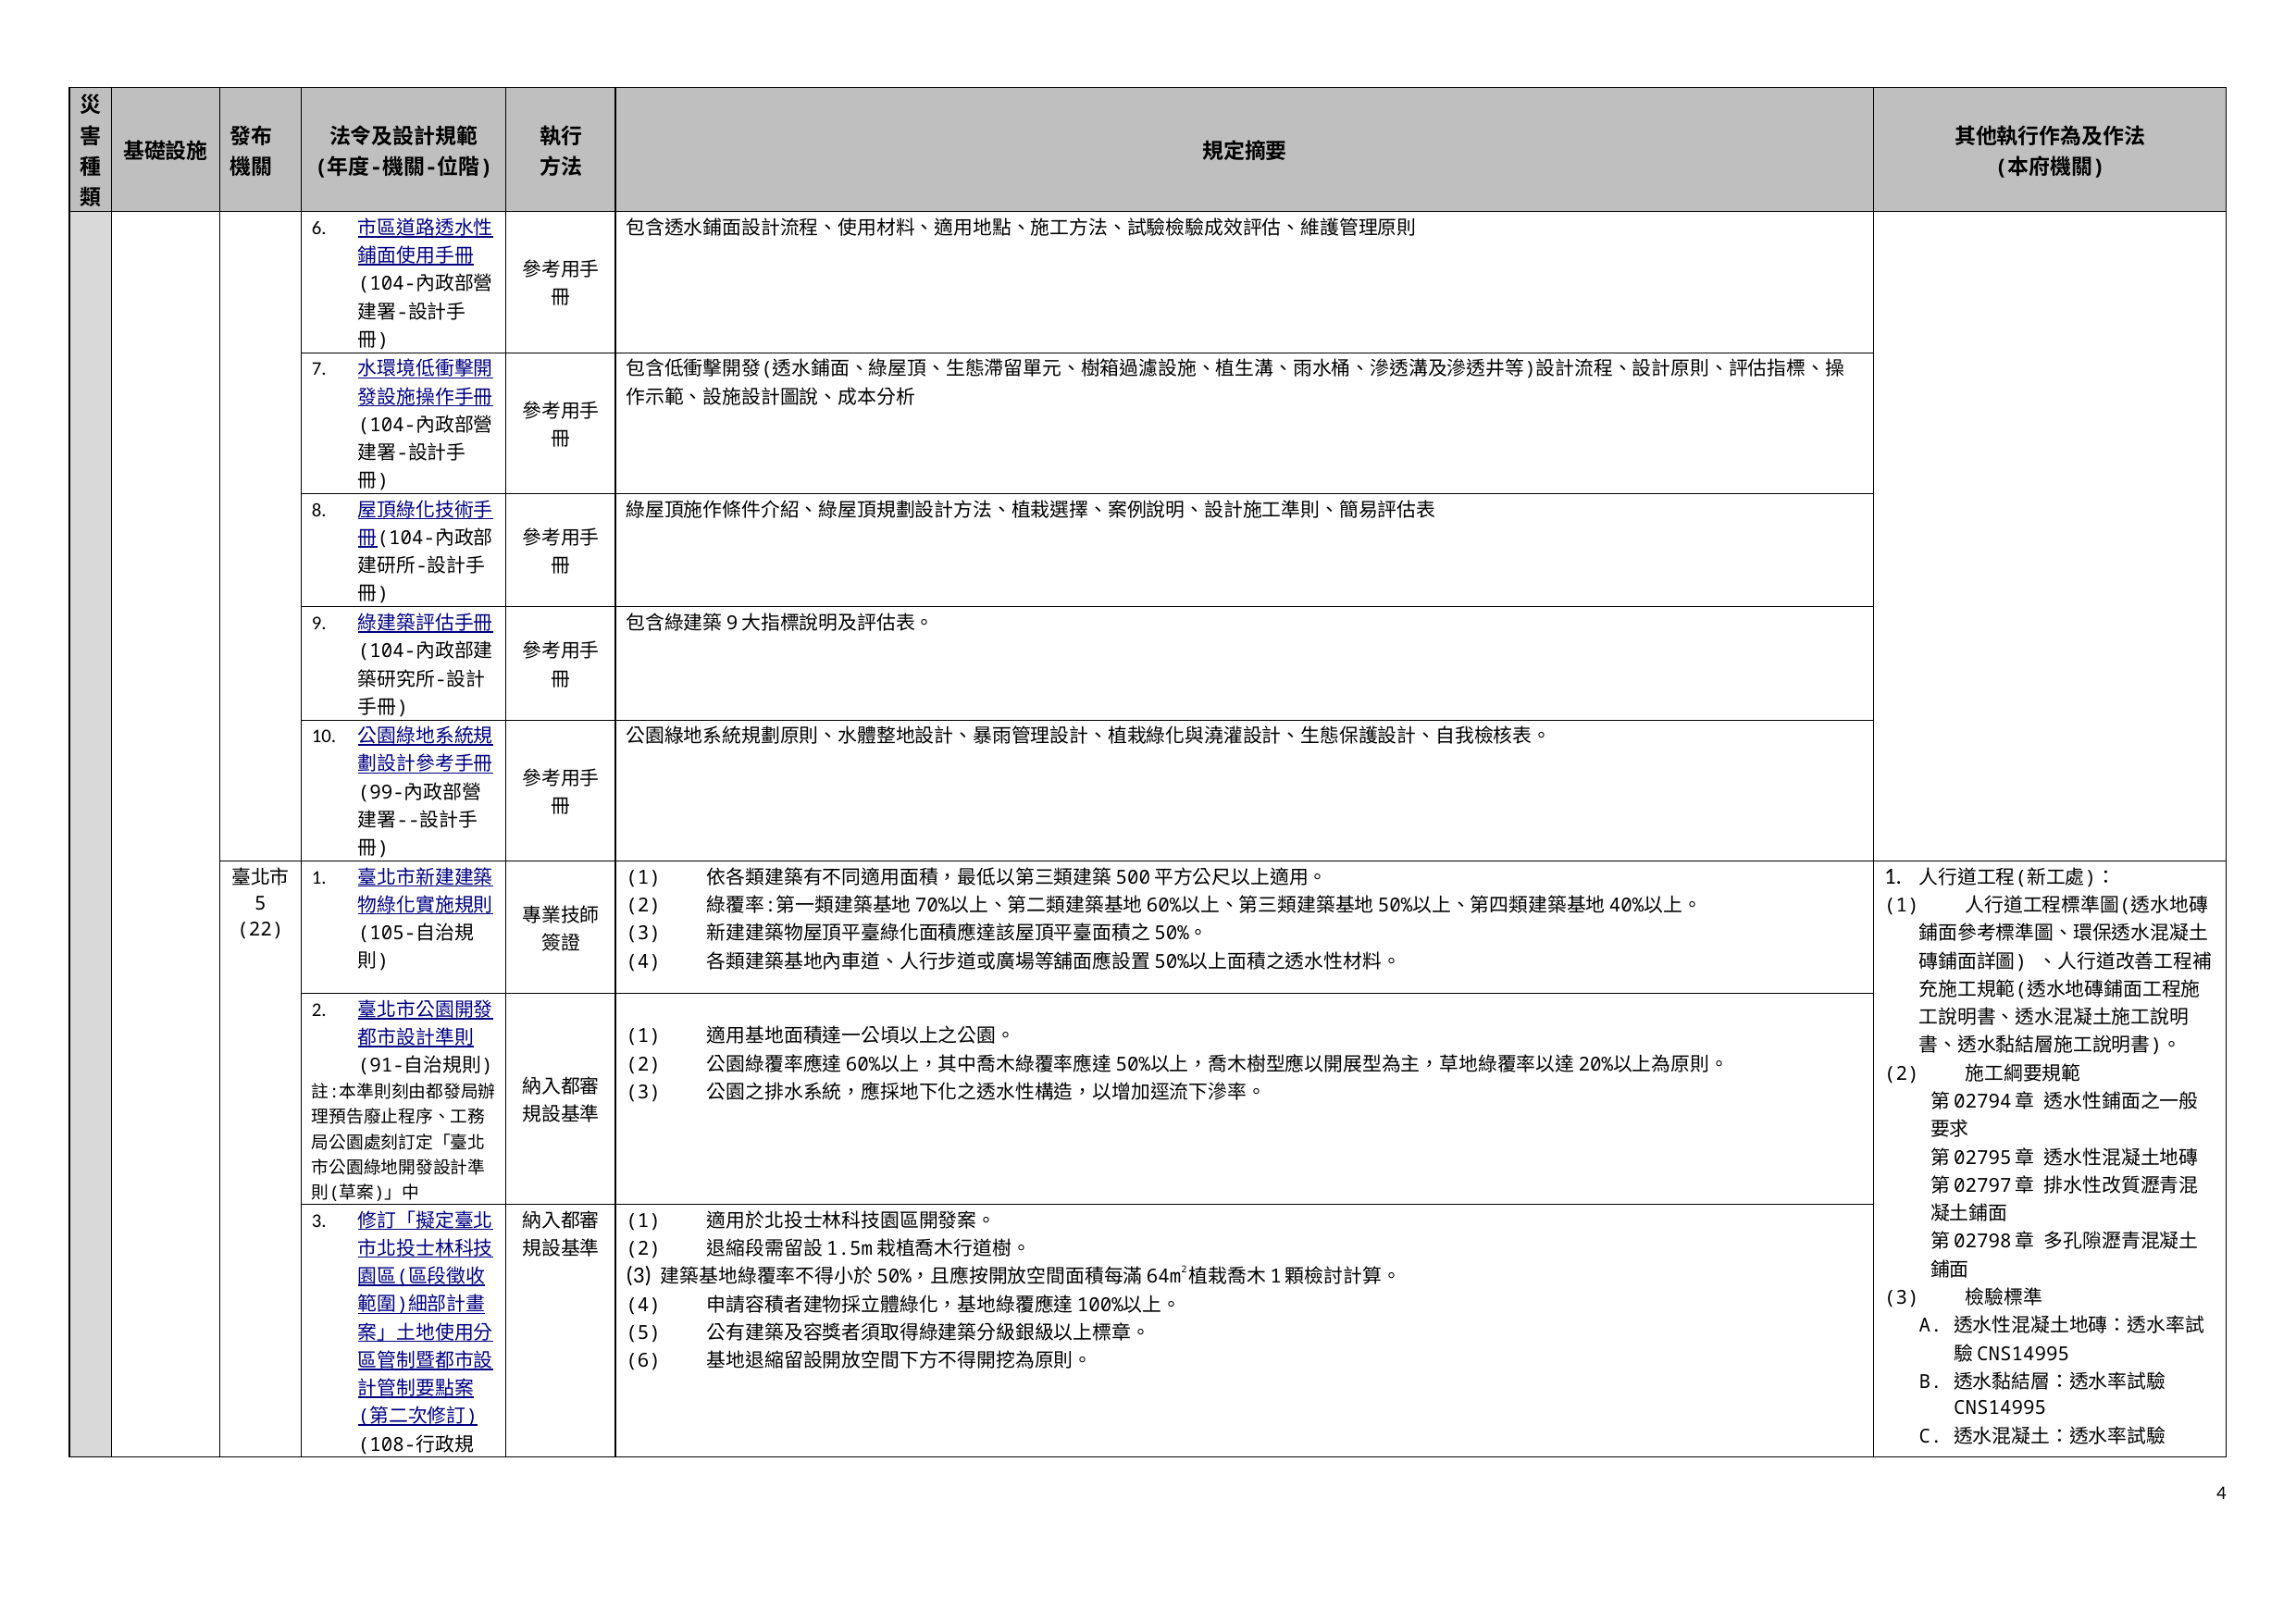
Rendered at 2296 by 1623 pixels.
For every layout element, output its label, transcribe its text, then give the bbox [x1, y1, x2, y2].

table_cell 依各類建築有不同適用面積，最低以第三類建築500平方公尺以上適用。 綠覆率:第一類建築基地70%以上、第二類建築基地60%以上、第三類建築基地50%以上、第四類建築基地40%以上。 新建建築物屋頂平臺綠化面積應達該屋頂平臺面積之50%。 各類建築基地內車道、人行步道或廣場等舖面應設置50%以上面積之透水性材料。 [616, 861, 1873, 993]
table_cell 公園綠地系統規劃原則、水體整地設計、暴雨管理設計、植栽綠化與澆灌設計、生態保護設計、自我檢核表。 [616, 721, 1873, 861]
table_cell 參考用手冊 [506, 721, 614, 861]
table_cell 適用基地面積達一公頃以上之公園。 公園綠覆率應達60%以上，其中喬木綠覆率應達50%以上，喬木樹型應以開展型為主，草地綠覆率以達20%以上為原則。 公園之排水系統，應採地下化之透水性構造，以增加逕流下滲率。 [616, 994, 1873, 1204]
table_header 規定摘要 [616, 88, 1873, 211]
table_cell 專業技師簽證 [506, 861, 614, 993]
table_cell 臺北市公園開發都市設計準則(91-自治規則) 註:本準則刻由都發局辦理預告廢止程序、工務局公園處刻訂定「臺北市公園綠地開發設計準則(草案)」中 [302, 994, 505, 1204]
table_cell [1874, 212, 2226, 861]
table_cell 參考用手冊 [506, 353, 614, 493]
table_cell 公園綠地系統規劃設計參考手冊(99-內政部營建署--設計手冊) [302, 721, 505, 861]
table_cell 包含綠建築9大指標說明及評估表。 [616, 607, 1873, 719]
table_cell [220, 212, 301, 861]
table_cell 納入都審規設基準 [506, 994, 614, 1204]
table_cell [112, 212, 219, 1456]
table_cell 包含低衝擊開發(透水鋪面、綠屋頂、生態滯留單元、樹箱過濾設施、植生溝、雨水桶、滲透溝及滲透井等)設計流程、設計原則、評估指標、操作示範、設施設計圖說、成本分析 [616, 353, 1873, 493]
table_cell 屋頂綠化技術手冊(104-內政部建研所-設計手冊) [302, 494, 505, 606]
table_cell 市區道路透水性鋪面使用手冊(104-內政部營建署-設計手冊) [302, 212, 505, 353]
table_header 發布機關 [220, 88, 301, 211]
table_cell 參考用手冊 [506, 494, 614, 606]
table_header 法令及設計規範 (年度-機關-位階) [302, 88, 505, 211]
table_cell 人行道工程(新工處)： 人行道工程標準圖(透水地磚鋪面參考標準圖、環保透水混凝土磚鋪面詳圖) 、人行道改善工程補充施工規範(透水地磚鋪面工程施工說明書、透水混凝土施工說明書、透水黏結層施工說明書)。 施工綱要規範 第02794章 透水性鋪面之一般要求 第02795章 透水性混凝土地磚 第02797章 排水性改質瀝青混凝土鋪面 第02798章 多孔隙瀝青混凝土鋪面 檢驗標準 透水性混凝土地磚：透水率試驗CNS14995 透水黏結層：透水率試驗CNS14995 透水混凝土：透水率試驗CNS14995 北投士林科技園區二期道路工程設計(新工處) 人行道皆採透水鋪面設計。 人行步道下方設置50cm貯留保水層。 設計帶狀植栽槽，並加厚下方貯留保水層至30cm。 路緣石增加開孔使道路逕流流入帶狀植栽槽進行入滲。 公園、校園周圍之側溝於街廓處進行滲透式集水井設計。 「代辦臺北市市場處所屬公有環南市場改建工程主體工程」：綠建築評估手冊-基本型(2015年版)；已取得銀級候選綠建築證書，後續工程完工後將取得銀級綠建築標章。(水利處) 建築工程類委託規劃設計技術服務契約約定內容如下：(新工處) 適用「臺北市公共設施用地開發保水作業要點」者，須依該要點之規定辦理基本設計、詳細設計及送審事宜。 依據綠建築(含綠屋頂及其雨水回收與澆灌系統)及其他相關法規提出評估結果，並研擬初步對應設計。 總工程預算金額為新臺幣3,000萬元以上者，應提送符合合格級以上，5,000萬元以上者，應提送符合銅級以上候選綠建築證書認證之初步設計；另於辦理計畫變更時，廠商應併同檢討，並依臺北市政府規定設計綠屋頂。 總工程預算金額為新臺幣3,000萬元以上者，上述圖樣及書表應符合候選綠建築證書認證之詳細設計；另於辦理計畫變更時，廠商應併同檢討，並依臺北市政府規定設計綠屋頂。 [1874, 861, 2226, 1456]
table_header 基礎設施 [112, 88, 219, 211]
table_cell 臺北市新建建築物綠化實施規則(105-自治規則) [302, 861, 505, 993]
table_cell 綠屋頂施作條件介紹、綠屋頂規劃設計方法、植栽選擇、案例說明、設計施工準則、簡易評估表 [616, 494, 1873, 606]
table_cell 納入都審規設基準 [506, 1205, 614, 1456]
table_cell 綠建築評估手冊(104-內政部建築研究所-設計手冊) [302, 607, 505, 719]
table_cell 臺北市 5 (22) [220, 861, 301, 1456]
table_header 災害種類 [70, 88, 111, 211]
table_cell 水環境低衝擊開發設施操作手冊(104-內政部營建署-設計手冊) [302, 353, 505, 493]
table_cell 參考用手冊 [506, 212, 614, 353]
table_cell 參考用手冊 [506, 607, 614, 719]
table_header 執行 方法 [506, 88, 614, 211]
table_cell 包含透水鋪面設計流程、使用材料、適用地點、施工方法、試驗檢驗成效評估、維護管理原則 [616, 212, 1873, 353]
table_cell 適用於北投士林科技園區開發案。 退縮段需留設1.5m栽植喬木行道樹。 建築基地綠覆率不得小於50%，且應按開放空間面積每滿64m2植栽喬木1顆檢討計算。 申請容積者建物採立體綠化，基地綠覆應達100%以上。 公有建築及容獎者須取得綠建築分級銀級以上標章。 基地退縮留設開放空間下方不得開挖為原則。 [616, 1205, 1873, 1456]
table_cell [70, 212, 111, 1456]
table_cell 修訂「擬定臺北市北投士林科技園區(區段徵收範圍)細部計畫案」土地使用分區管制暨都市設計管制要點案(第二次修訂)(108-行政規則) [302, 1205, 505, 1456]
table_header 其他執行作為及作法 (本府機關) [1874, 88, 2226, 211]
